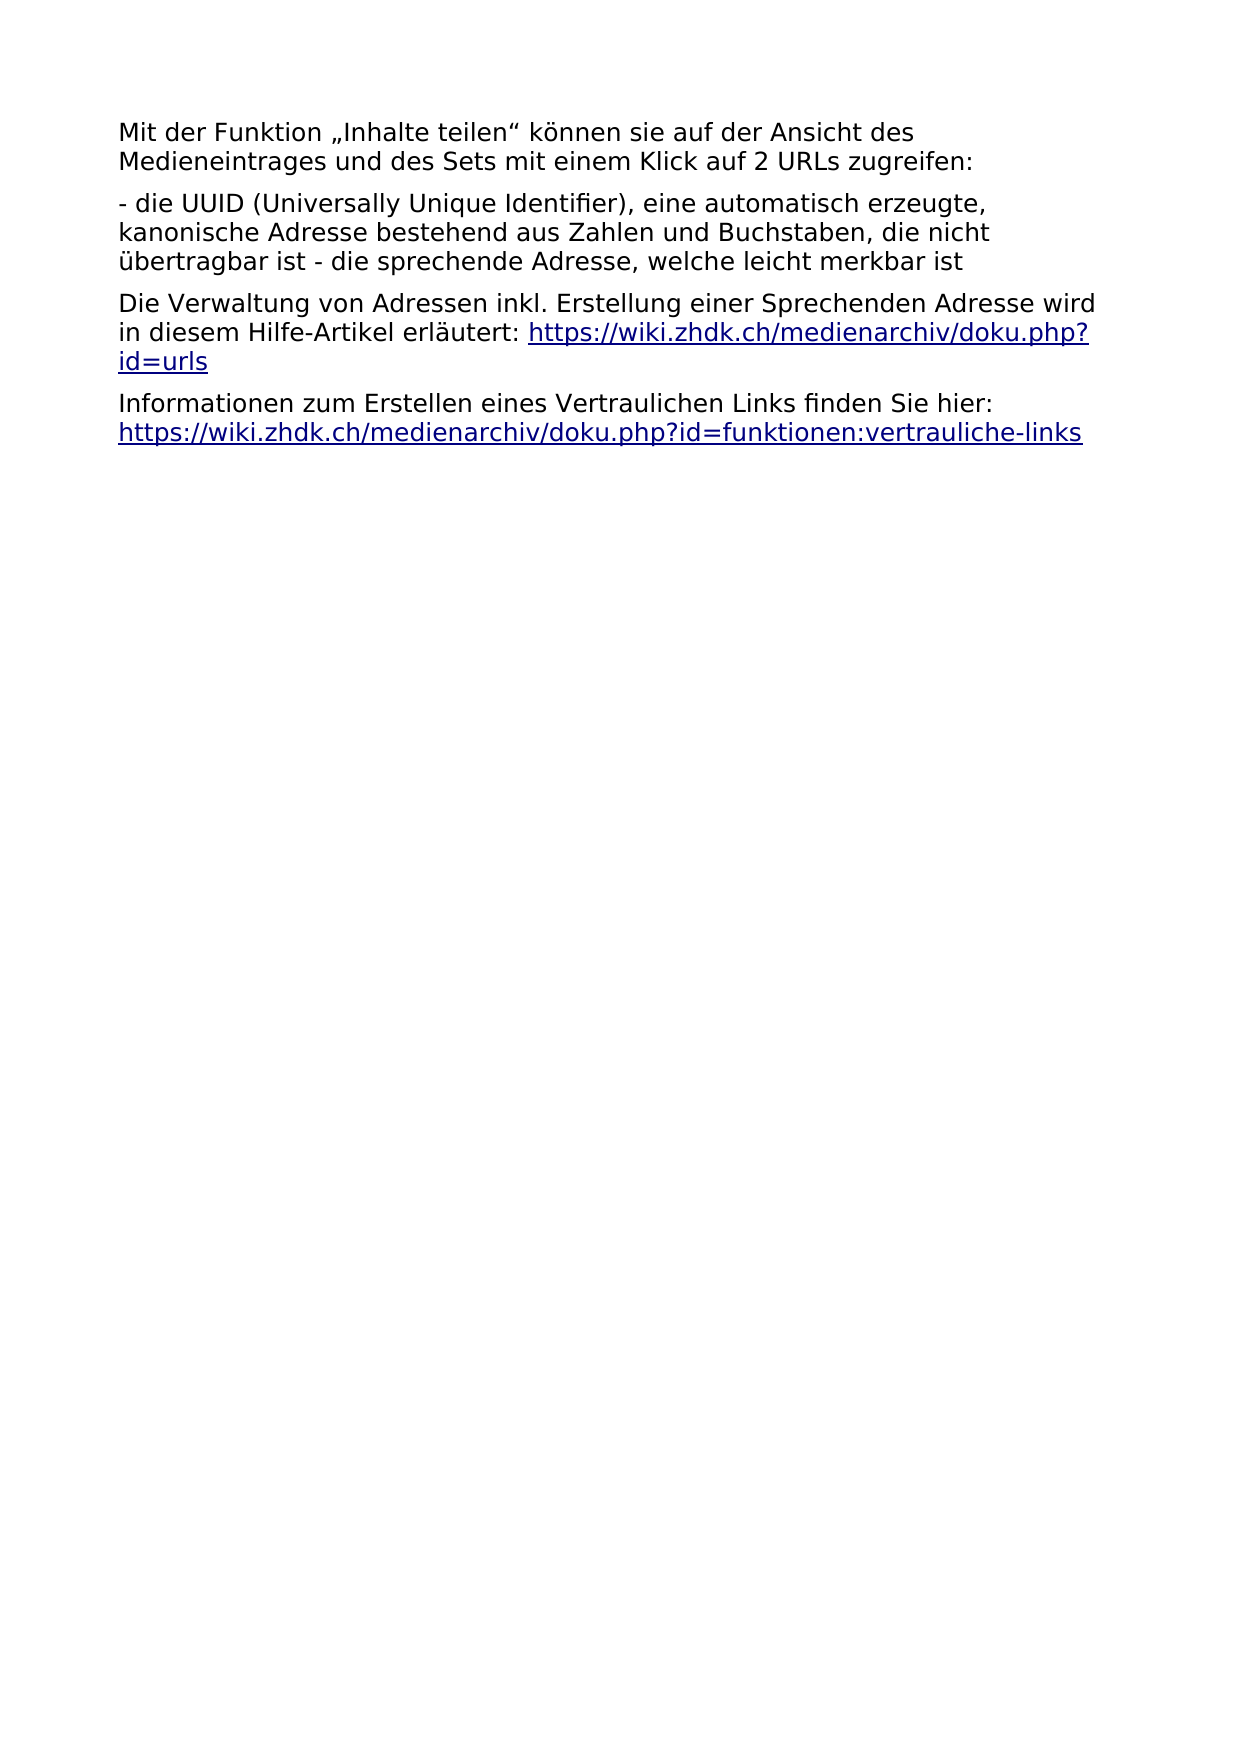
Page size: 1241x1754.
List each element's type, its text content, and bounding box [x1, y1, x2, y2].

text Die Verwaltung von Adressen inkl. Erstellung einer Sprechenden Adresse wird in diesem Hilfe-Artikel erläutert: https://wiki.zhdk.ch/medienarchiv/doku.php?id=urls [118, 289, 1122, 376]
text - die UUID (Universally Unique Identifier), eine automatisch erzeugte, kanonische Adresse bestehend aus Zahlen und Buchstaben, die nicht übertragbar ist - die sprechende Adresse, welche leicht merkbar ist [118, 189, 1122, 276]
text Mit der Funktion „Inhalte teilen“ können sie auf der Ansicht des Medieneintrages und des Sets mit einem Klick auf 2 URLs zugreifen: [118, 118, 1122, 176]
text Informationen zum Erstellen eines Vertraulichen Links finden Sie hier: https://wiki.zhdk.ch/medienarchiv/doku.php?id=funktionen:vertrauliche-links [118, 389, 1122, 447]
